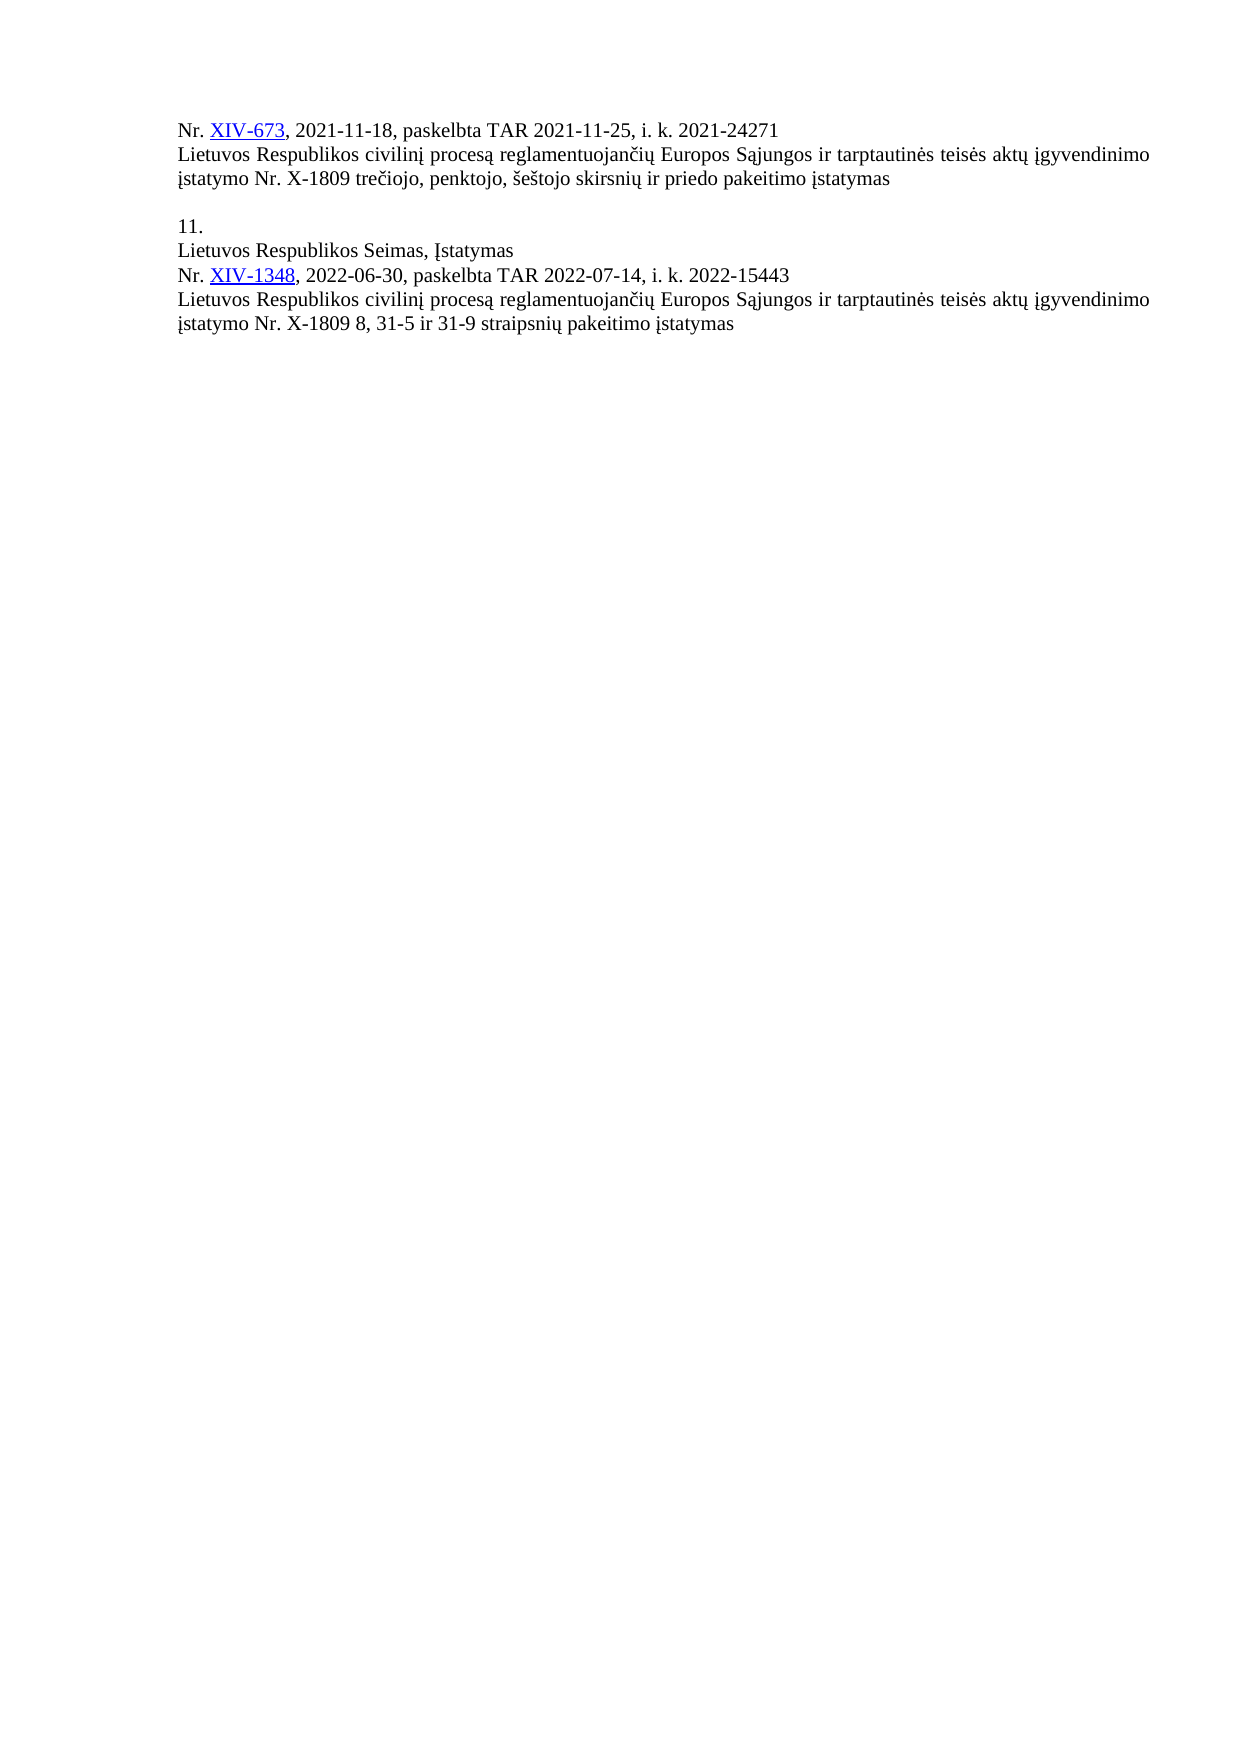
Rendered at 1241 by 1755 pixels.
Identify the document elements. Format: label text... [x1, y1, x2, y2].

text Lietuvos Respublikos Seimas, Įstatymas [177, 238, 1152, 262]
text Lietuvos Respublikos civilinį procesą reglamentuojančių Europos Sąjungos ir tarptautinės teisės aktų įgyvendinimo įstatymo Nr. X-1809 trečiojo, penktojo, šeštojo skirsnių ir priedo pakeitimo įstatymas [177, 142, 1152, 190]
text Lietuvos Respublikos civilinį procesą reglamentuojančių Europos Sąjungos ir tarptautinės teisės aktų įgyvendinimo įstatymo Nr. X-1809 8, 31-5 ir 31-9 straipsnių pakeitimo įstatymas [177, 287, 1152, 335]
text 11. [177, 214, 1152, 238]
text Nr. XIV-1348, 2022-06-30, paskelbta TAR 2022-07-14, i. k. 2022-15443 [177, 262, 1152, 287]
text Nr. XIV-673, 2021-11-18, paskelbta TAR 2021-11-25, i. k. 2021-24271 [177, 118, 1152, 142]
